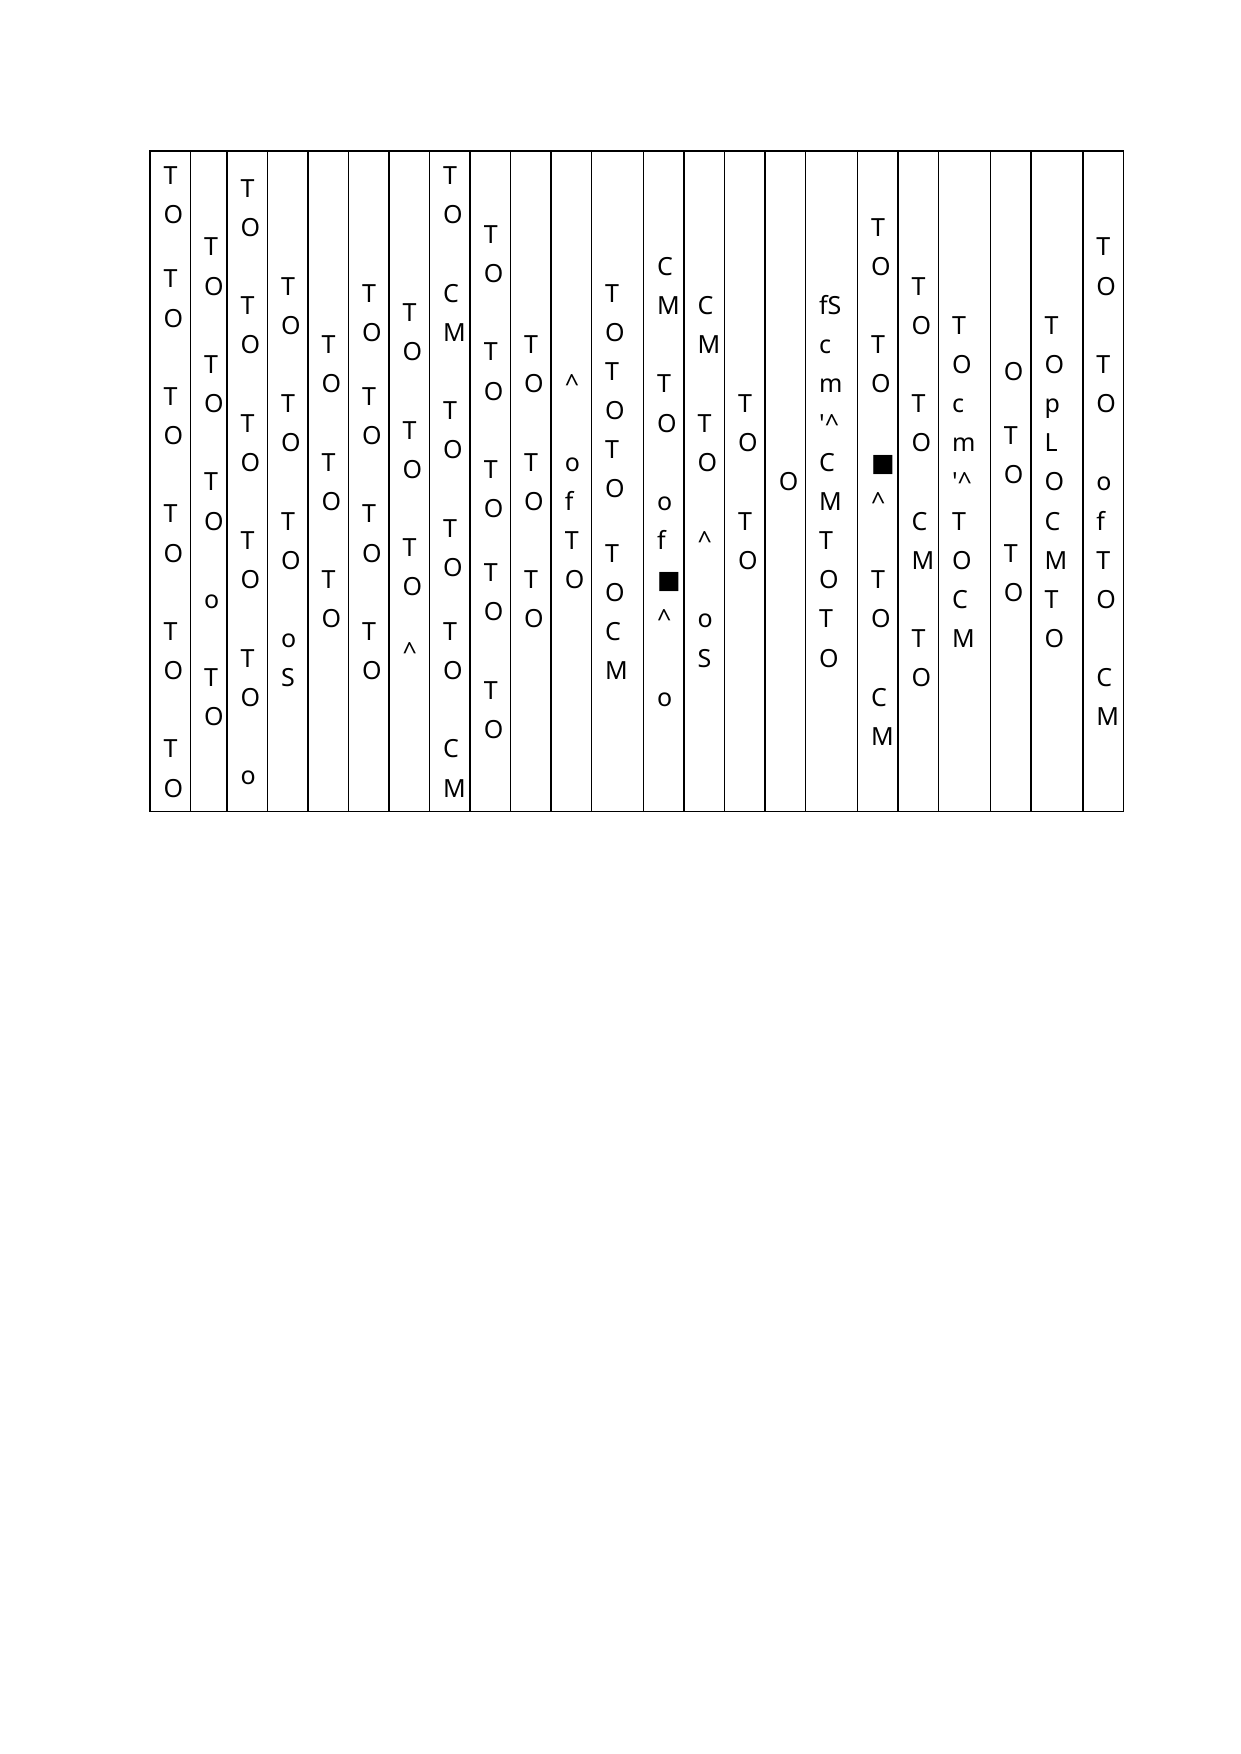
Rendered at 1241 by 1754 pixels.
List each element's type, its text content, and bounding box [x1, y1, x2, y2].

table_cell TO TO TO TO [349, 152, 388, 811]
table_cell CM TO of ■^ ο [644, 152, 683, 811]
table_cell O TO TO [991, 152, 1030, 811]
table_cell TO TO CM TO [899, 152, 938, 811]
table_cell TO TO TO TO CM [592, 152, 643, 811]
table_cell TO TO TO oS [268, 152, 307, 811]
table_cell O [766, 152, 805, 811]
table_cell CM TO ^ oS [685, 152, 724, 811]
table_cell TO TO TO [511, 152, 550, 811]
table_cell fS cm'^ CM TO TO [806, 152, 857, 811]
table_cell TO TO TO [309, 152, 348, 811]
table_cell TO TO TO ^ [390, 152, 429, 811]
table_cell ^ of TO [552, 152, 591, 811]
table_cell TO TO TO TO TO ο [228, 152, 267, 811]
table_cell TO TO TO ο TO [191, 152, 226, 811]
table_cell TO TO [725, 152, 764, 811]
table_cell TO TO TO TO TO [471, 152, 510, 811]
table_cell TO TO of TO CM [1084, 152, 1123, 811]
table_cell TO CM TO TO TO CM [430, 152, 469, 811]
table_cell TO TO TO TO TO TO [151, 152, 190, 811]
table_cell TO TO ■^ TO CM [858, 152, 897, 811]
table_cell TO p LO CM TO [1032, 152, 1082, 811]
table_cell TO cm'^ TO CM [939, 152, 990, 811]
